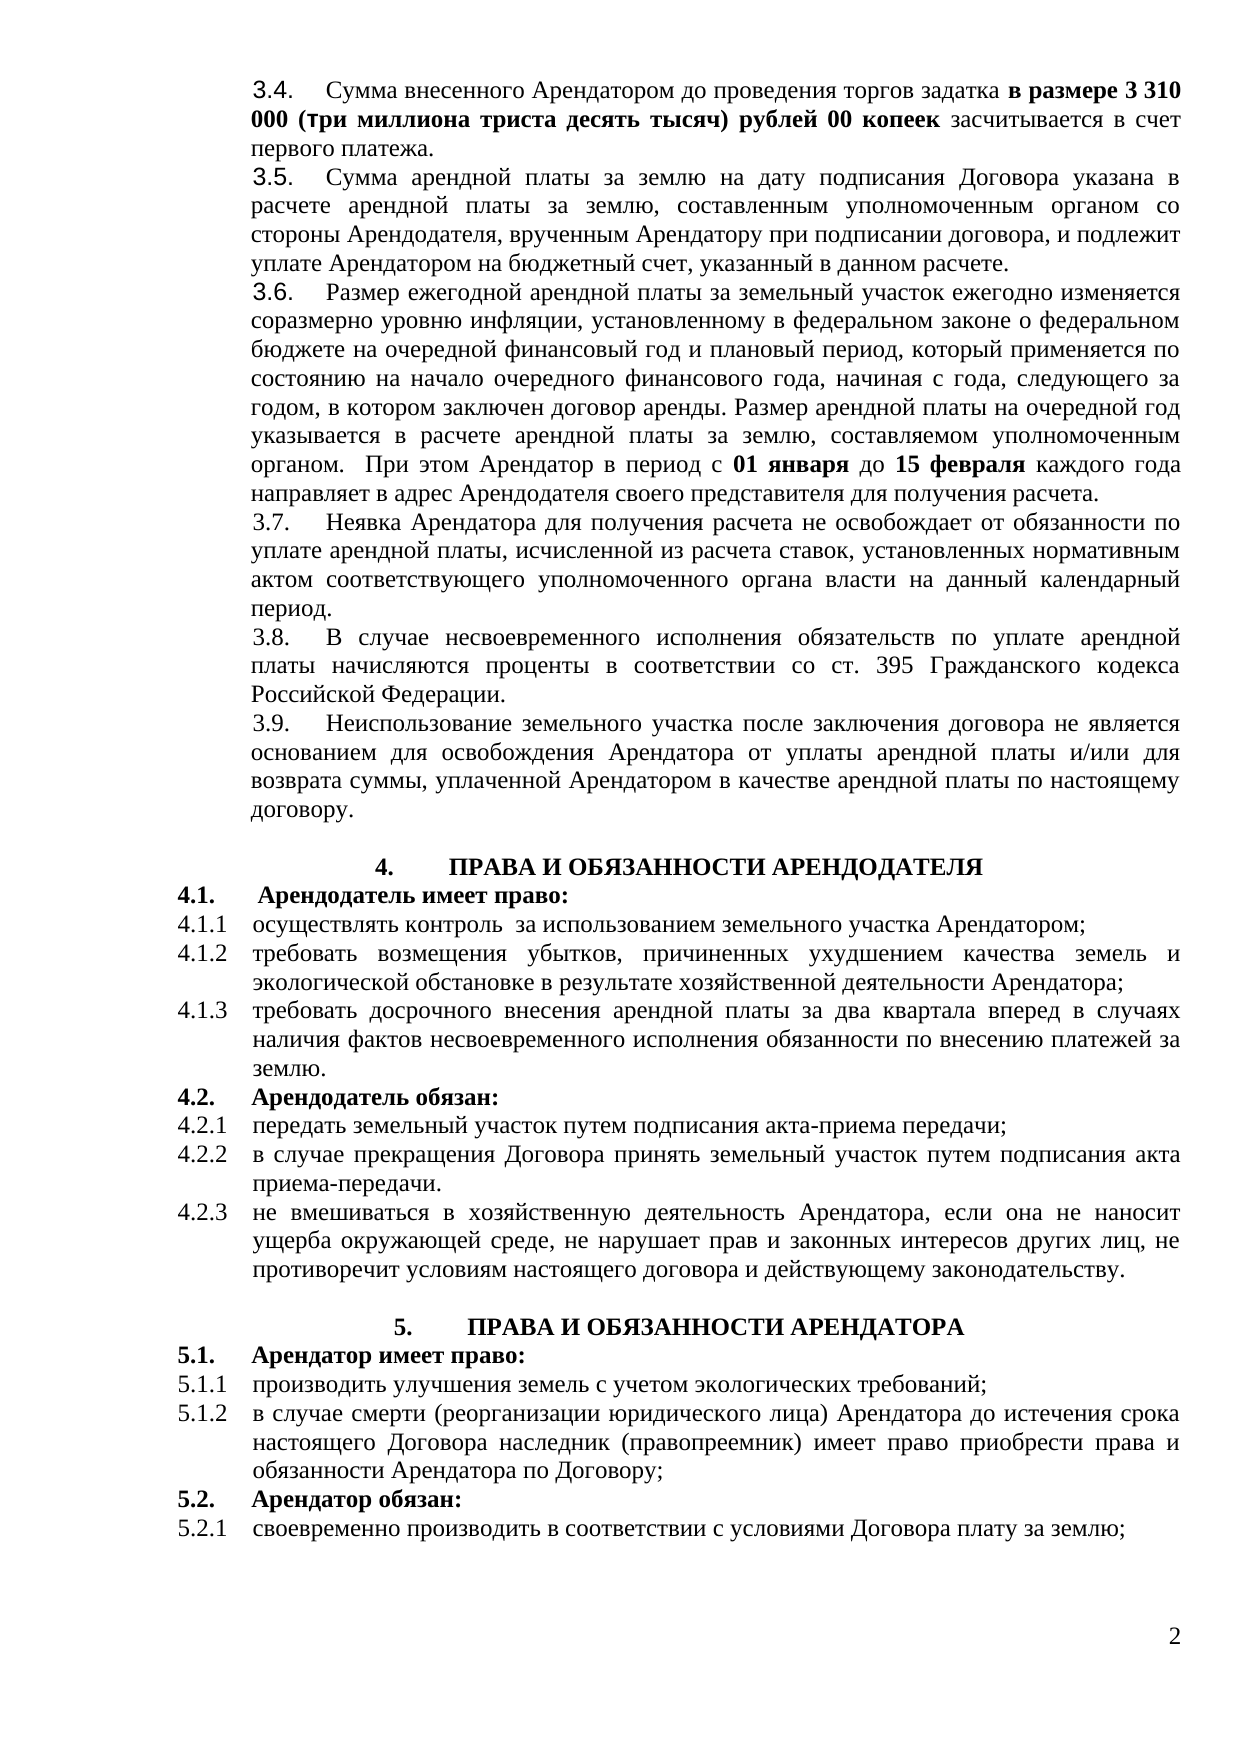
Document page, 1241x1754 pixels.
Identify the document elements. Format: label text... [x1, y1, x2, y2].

text 5.2. Арендатор обязан: [177, 1484, 1181, 1513]
list Размер ежегодной арендной платы за земельный участок ежегодно изменяется соразмерно уровню инфляции, установленному в федеральном законе о федеральном бюджете на очередной финансовый год и плановый период, который применяется по состоянию на начало очередного финансового года, начиная с года, следующего за годом, в котором заключен договор аренды. Размер арендной платы на очередной год указывается в расчете арендной платы за землю, составляемом уполномоченным органом. При этом Арендатор в период с 01 января до 15 февраля каждого года направляет в адрес Арендодателя своего представителя для получения расчета. [177, 277, 1181, 507]
list Сумма арендной платы за землю на дату подписания Договора указана в расчете арендной платы за землю, составленным уполномоченным органом со стороны Арендодателя, врученным Арендатору при подписании договора, и подлежит уплате Арендатором на бюджетный счет, указанный в данном расчете. [177, 161, 1181, 277]
list в случае смерти (реорганизации юридического лица) Арендатора до истечения срока настоящего Договора наследник (правопреемник) имеет право приобрести права и обязанности Арендатора по Договору; [177, 1398, 1181, 1484]
list производить улучшения земель с учетом экологических требований; [177, 1369, 1181, 1398]
list ПРАВА И ОБЯЗАННОСТИ АРЕНДОДАТЕЛЯ [177, 852, 1181, 880]
list Неявка Арендатора для получения расчета не освобождает от обязанности по уплате арендной платы, исчисленной из расчета ставок, установленных нормативным актом соответствующего уполномоченного органа власти на данный календарный период. [177, 507, 1181, 622]
list передать земельный участок путем подписания акта-приема передачи; [177, 1110, 1181, 1139]
list требовать досрочного внесения арендной платы за два квартала вперед в случаях наличия фактов несвоевременного исполнения обязанности по внесению платежей за землю. [177, 995, 1181, 1082]
list не вмешиваться в хозяйственную деятельность Арендатора, если она не наносит ущерба окружающей среде, не нарушает прав и законных интересов других лиц, не противоречит условиям настоящего договора и действующему законодательству. [177, 1197, 1181, 1283]
list в случае прекращения Договора принять земельный участок путем подписания акта приема-передачи. [177, 1139, 1181, 1197]
list осуществлять контроль за использованием земельного участка Арендатором; [177, 909, 1181, 938]
text 4.1. Арендодатель имеет право: [177, 880, 1181, 909]
list Неиспользование земельного участка после заключения договора не является основанием для освобождения Арендатора от уплаты арендной платы и/или для возврата суммы, уплаченной Арендатором в качестве арендной платы по настоящему договору. [177, 708, 1181, 823]
list Сумма внесенного Арендатором до проведения торгов задатка в размере 3 310 000 (три миллиона триста десять тысяч) рублей 00 копеек засчитывается в счет первого платежа. [177, 75, 1181, 161]
list своевременно производить в соответствии с условиями Договора плату за землю; [177, 1513, 1181, 1542]
list ПРАВА И ОБЯЗАННОСТИ АРЕНДАТОРА [177, 1312, 1181, 1340]
text 5.1. Арендатор имеет право: [177, 1340, 1181, 1369]
text 4.2. Арендодатель обязан: [177, 1082, 1181, 1110]
list требовать возмещения убытков, причиненных ухудшением качества земель и экологической обстановке в результате хозяйственной деятельности Арендатора; [177, 938, 1181, 995]
list В случае несвоевременного исполнения обязательств по уплате арендной платы начисляются проценты в соответствии со ст. 395 Гражданского кодекса Российской Федерации. [177, 622, 1181, 708]
